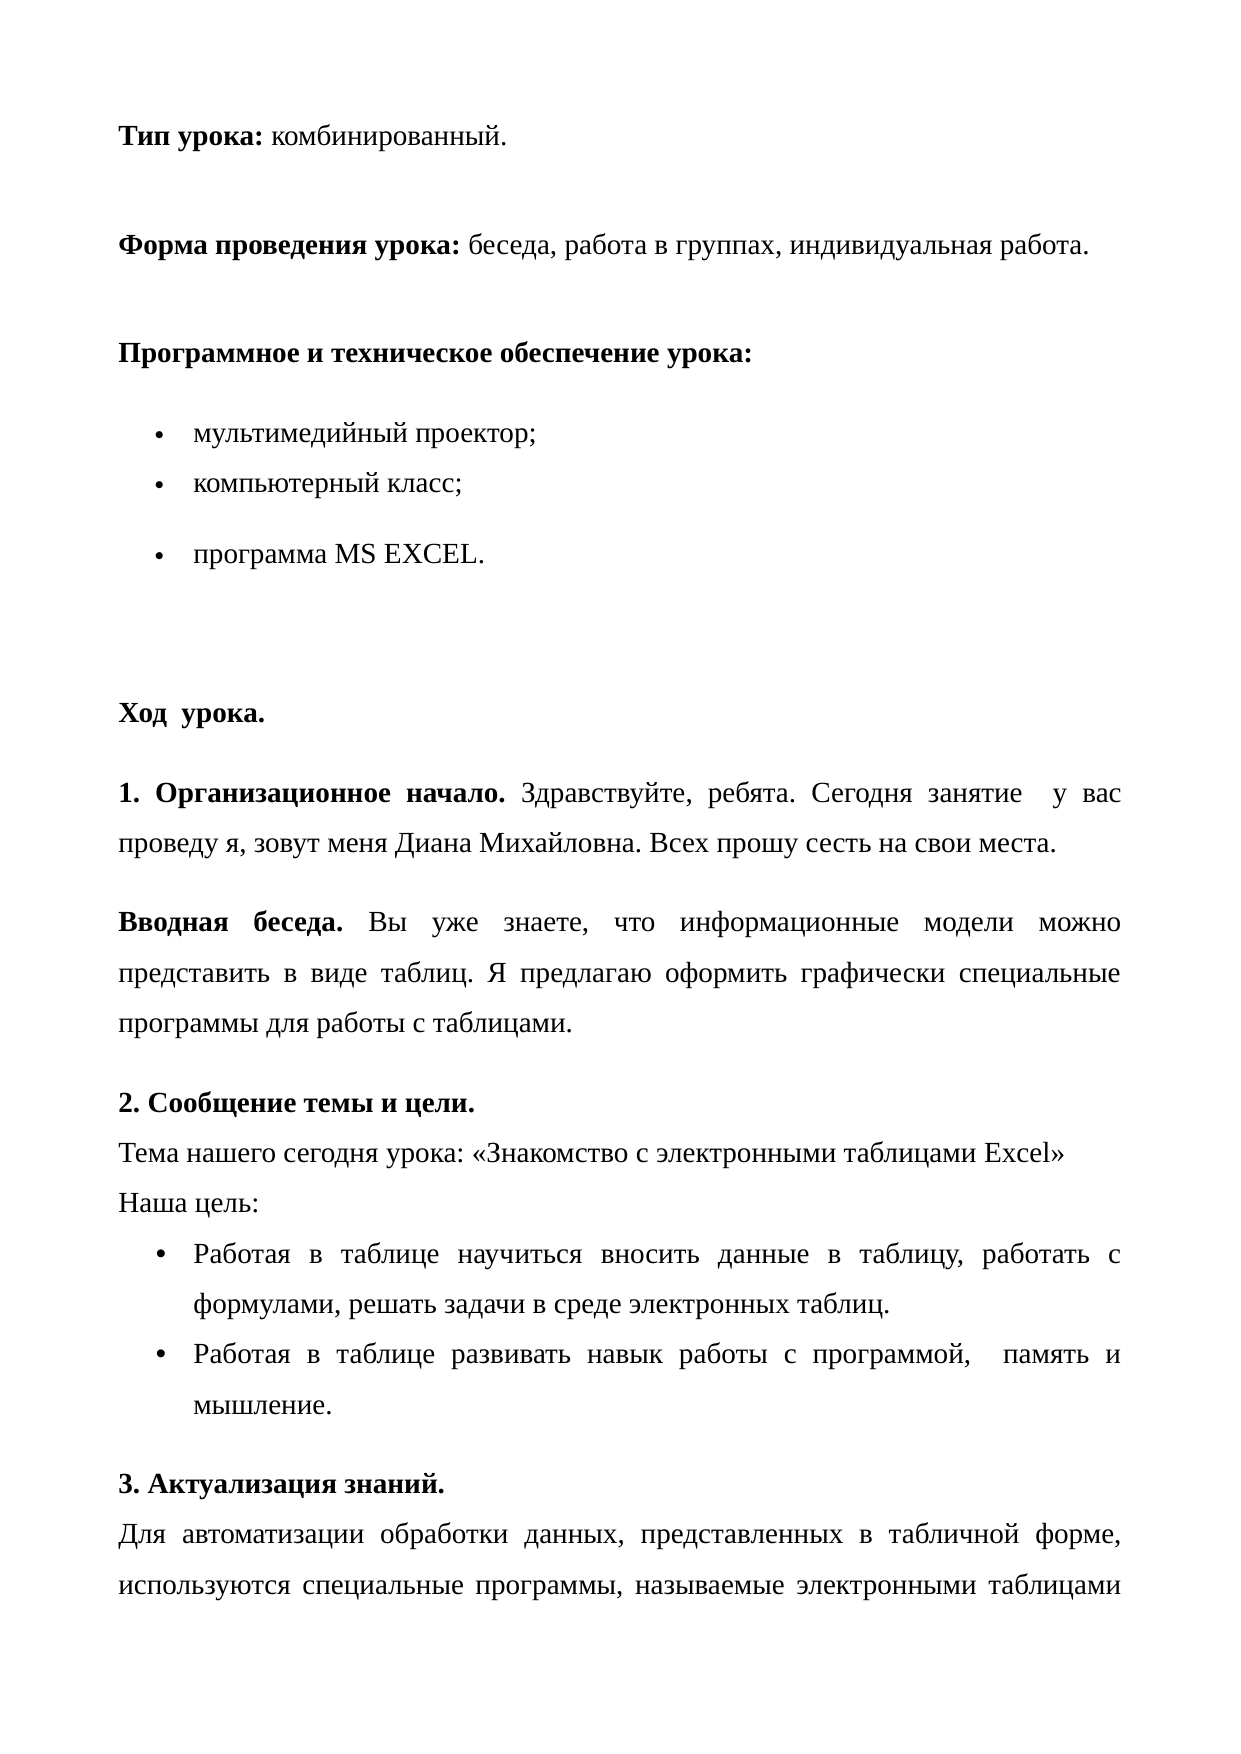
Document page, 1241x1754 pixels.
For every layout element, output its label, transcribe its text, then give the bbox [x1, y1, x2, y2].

text 2. Сообщение темы и цели. [118, 1085, 1122, 1118]
list Работая в таблице развивать навык работы с программой, память и мышление. [156, 1336, 1122, 1420]
text Вводная беседа. Вы уже знаете, что информационные модели можно представить в виде таблиц. Я предлагаю оформить графически специальные программы для работы с таблицами. [118, 904, 1122, 1039]
list Работая в таблице научиться вносить данные в таблицу, работать с формулами, решать задачи в среде электронных таблиц. [156, 1236, 1122, 1319]
text Ход урока. [118, 695, 1122, 729]
text 1. Организационное начало. Здравствуйте, ребята. Сегодня занятие у вас проведу я, зовут меня Диана Михайловна. Всех прошу сесть на свои места. [118, 775, 1122, 859]
text Форма проведения урока: беседа, работа в группах, индивидуальная работа. [118, 227, 1122, 260]
text Для автоматизации обработки данных, представленных в табличной форме, используются специальные программы, называемые электронными таблицами [118, 1517, 1122, 1600]
text Тема нашего сегодня урока: «Знакомство с электронными таблицами Excel» [118, 1135, 1122, 1168]
list программа MS EXCEL. [156, 536, 1122, 570]
list мультимедийный проектор; [156, 415, 1122, 448]
text Программное и техническое обеспечение урока: [118, 335, 1122, 369]
text 3. Актуализация знаний. [118, 1466, 1122, 1500]
list компьютерный класс; [156, 465, 1122, 499]
text Наша цель: [118, 1185, 1122, 1219]
text Тип урока: комбинированный. [118, 118, 1122, 152]
